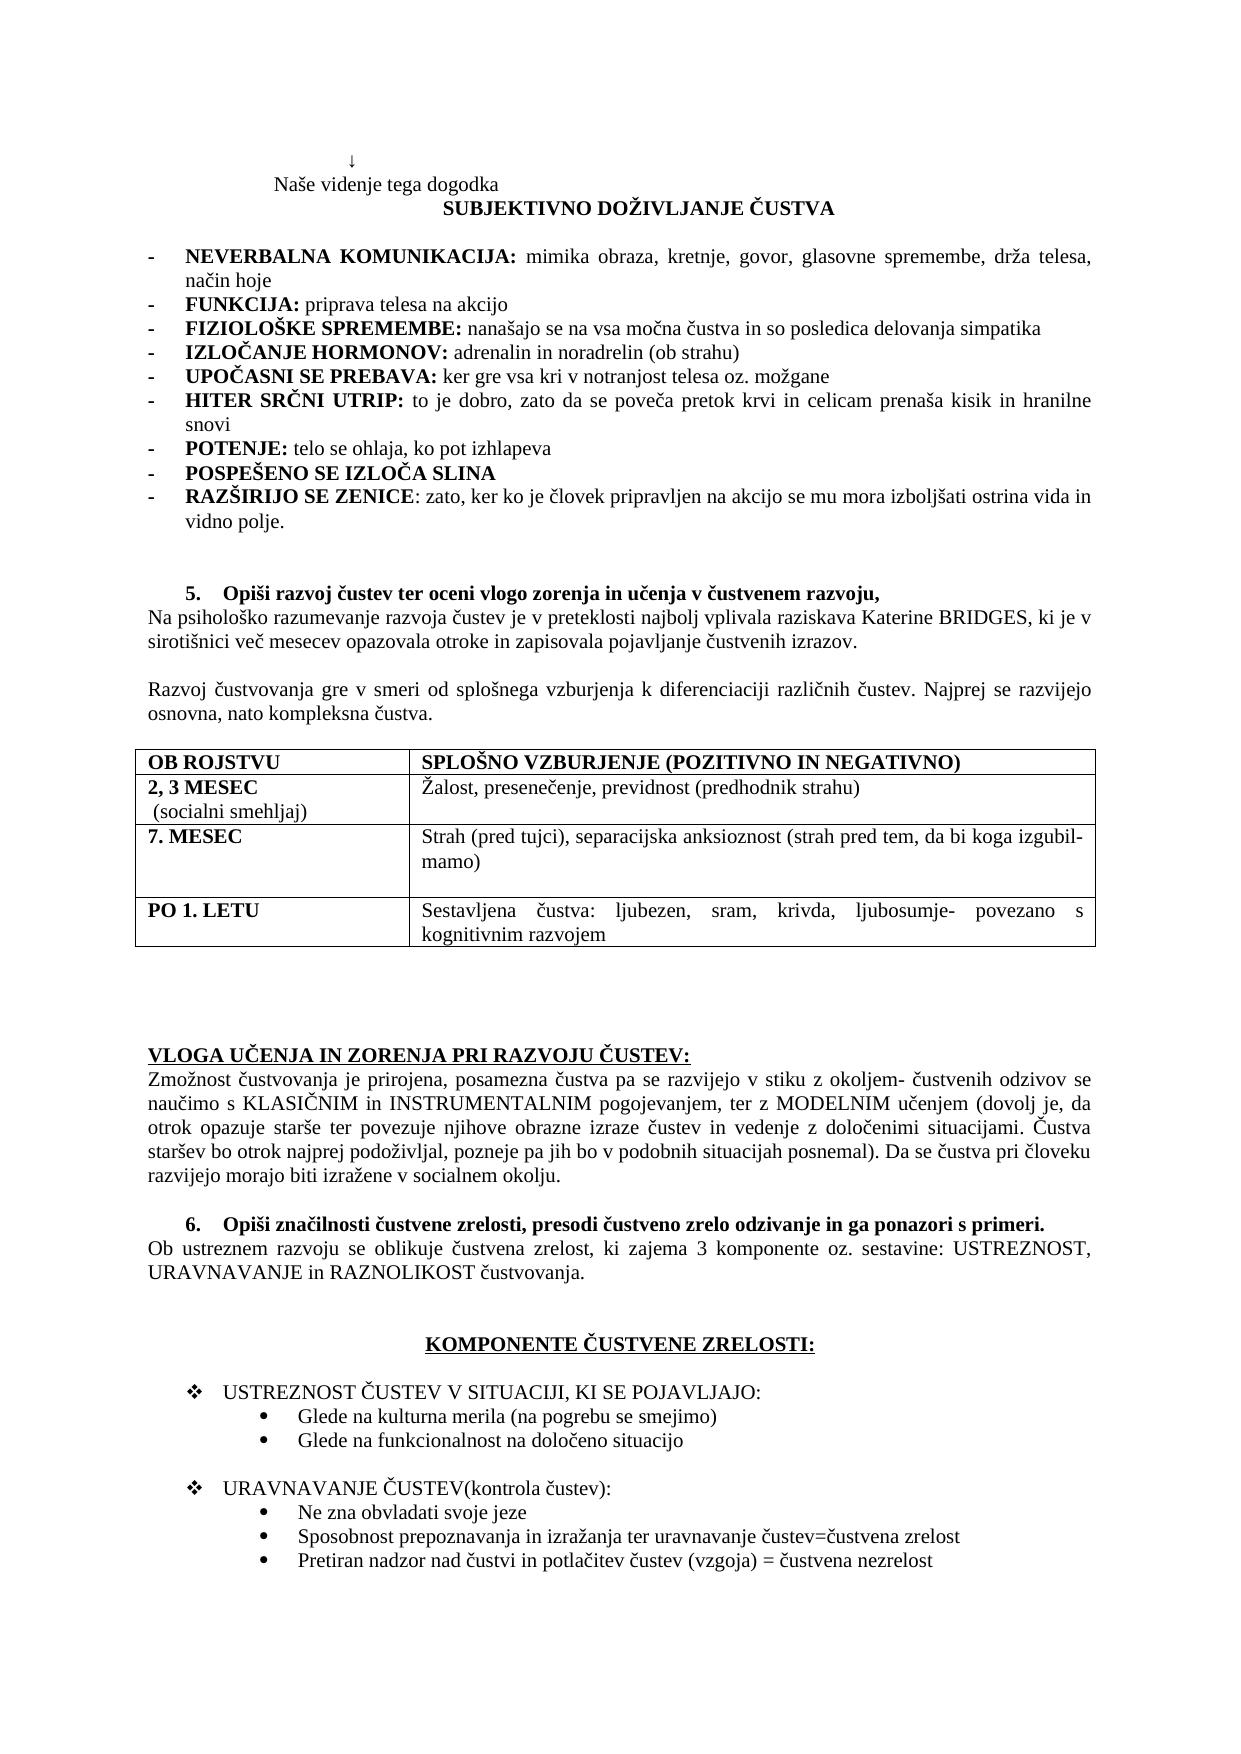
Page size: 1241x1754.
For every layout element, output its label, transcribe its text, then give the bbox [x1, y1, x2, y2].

list FIZIOLOŠKE SPREMEMBE: nanašajo se na vsa močna čustva in so posledica delovanja simpatika [148, 316, 1093, 340]
list Glede na kulturna merila (na pogrebu se smejimo) [260, 1404, 1093, 1428]
list Pretiran nadzor nad čustvi in potlačitev čustev (vzgoja) = čustvena nezrelost [260, 1548, 1093, 1572]
table_header SPLOŠNO VZBURJENJE (POZITIVNO IN NEGATIVNO) [410, 750, 1095, 774]
text Razvoj čustvovanja gre v smeri od splošnega vzburjenja k diferenciaciji različnih čustev. Najprej se razvijejo osnovna, nato kompleksna čustva. [148, 677, 1093, 725]
text VLOGA UČENJA IN ZORENJA PRI RAZVOJU ČUSTEV: [148, 1043, 1093, 1067]
list Ne zna obvladati svoje jeze [260, 1500, 1093, 1524]
list Glede na funkcionalnost na določeno situacijo [260, 1428, 1093, 1452]
table_cell Sestavljena čustva: ljubezen, sram, krivda, ljubosumje- povezano s kognitivnim razvojem [410, 898, 1095, 946]
text Ob ustreznem razvoju se oblikuje čustvena zrelost, ki zajema 3 komponente oz. sestavine: USTREZNOST, URAVNAVANJE in RAZNOLIKOST čustvovanja. [148, 1236, 1093, 1284]
list UPOČASNI SE PREBAVA: ker gre vsa kri v notranjost telesa oz. možgane [148, 364, 1093, 388]
list POSPEŠENO SE IZLOČA SLINA [148, 460, 1093, 484]
list URAVNAVANJE ČUSTEV(kontrola čustev): [185, 1476, 1093, 1500]
list Opiši razvoj čustev ter oceni vlogo zorenja in učenja v čustvenem razvoju, [185, 581, 1093, 605]
text ↓ [185, 148, 1093, 172]
text Na psihološko razumevanje razvoja čustev je v preteklosti najbolj vplivala raziskava Katerine BRIDGES, ki je v sirotišnici več mesecev opazovala otroke in zapisovala pojavljanje čustvenih izrazov. [148, 605, 1093, 653]
list HITER SRČNI UTRIP: to je dobro, zato da se poveča pretok krvi in celicam prenaša kisik in hranilne snovi [148, 388, 1093, 436]
list IZLOČANJE HORMONOV: adrenalin in noradrelin (ob strahu) [148, 340, 1093, 364]
table_cell 2, 3 MESEC (socialni smehljaj) [136, 775, 409, 823]
list NEVERBALNA KOMUNIKACIJA: mimika obraza, kretnje, govor, glasovne spremembe, drža telesa, način hoje [148, 244, 1093, 292]
table_cell PO 1. LETU [136, 898, 409, 946]
table_cell Žalost, presenečenje, previdnost (predhodnik strahu) [410, 775, 1095, 823]
table_header OB ROJSTVU [136, 750, 409, 774]
text Zmožnost čustvovanja je prirojena, posamezna čustva pa se razvijejo v stiku z okoljem- čustvenih odzivov se naučimo s KLASIČNIM in INSTRUMENTALNIM pogojevanjem, ter z MODELNIM učenjem (dovolj je, da otrok opazuje starše ter povezuje njihove obrazne izraze čustev in vedenje z določenimi situacijami. Čustva staršev bo otrok najprej podoživljal, pozneje pa jih bo v podobnih situacijah posnemal). Da se čustva pri človeku razvijejo morajo biti izražene v socialnem okolju. [148, 1067, 1093, 1187]
list POTENJE: telo se ohlaja, ko pot izhlapeva [148, 436, 1093, 460]
list RAZŠIRIJO SE ZENICE: zato, ker ko je človek pripravljen na akcijo se mu mora izboljšati ostrina vida in vidno polje. [148, 484, 1093, 533]
text KOMPONENTE ČUSTVENE ZRELOSTI: [148, 1332, 1093, 1356]
text SUBJEKTIVNO DOŽIVLJANJE ČUSTVA [185, 196, 1093, 220]
list FUNKCIJA: priprava telesa na akcijo [148, 292, 1093, 316]
list Opiši značilnosti čustvene zrelosti, presodi čustveno zrelo odzivanje in ga ponazori s primeri. [185, 1212, 1093, 1236]
text Naše videnje tega dogodka [185, 172, 1093, 196]
table_cell Strah (pred tujci), separacijska anksioznost (strah pred tem, da bi koga izgubil- mamo) [410, 825, 1095, 897]
list Sposobnost prepoznavanja in izražanja ter uravnavanje čustev=čustvena zrelost [260, 1524, 1093, 1548]
list USTREZNOST ČUSTEV V SITUACIJI, KI SE POJAVLJAJO: [185, 1380, 1093, 1404]
table_cell 7. MESEC [136, 825, 409, 897]
